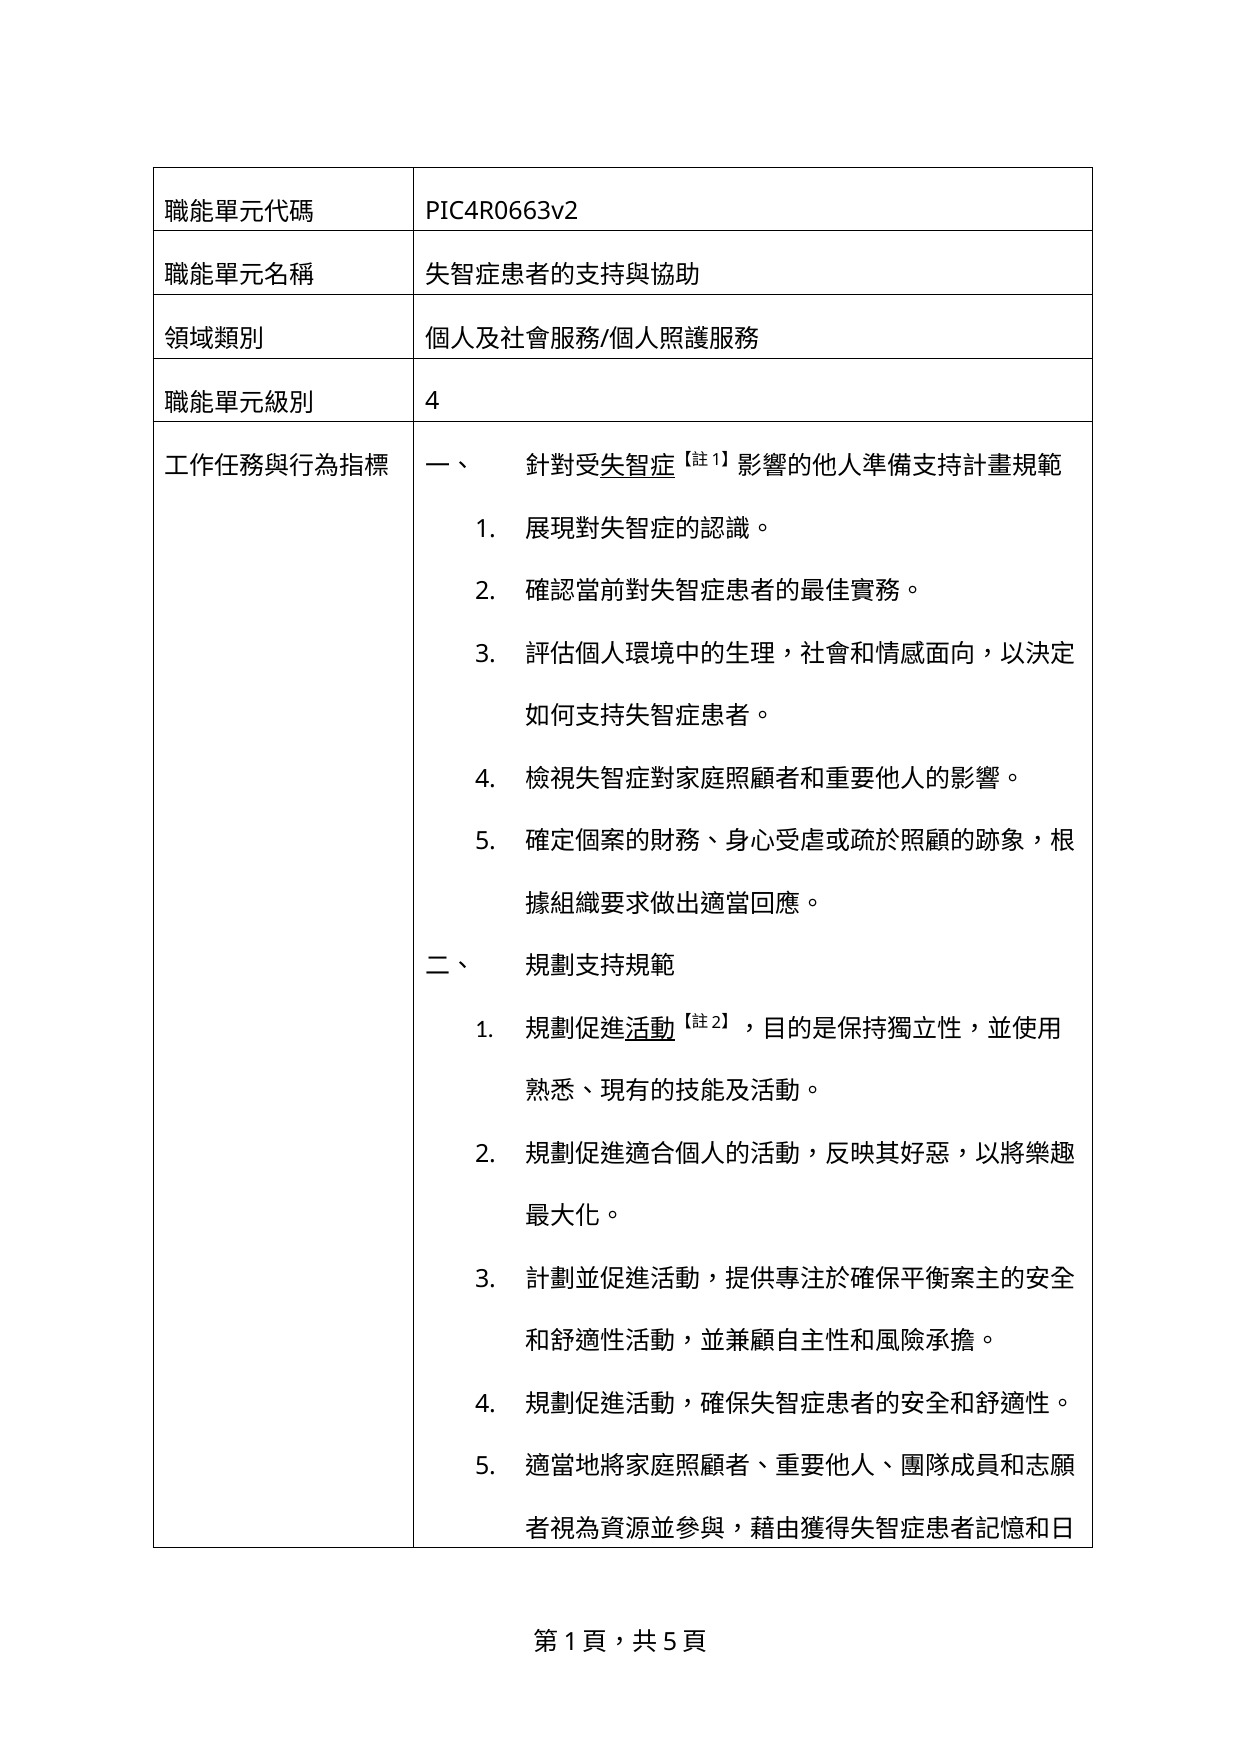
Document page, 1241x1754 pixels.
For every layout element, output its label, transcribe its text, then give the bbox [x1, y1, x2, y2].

table_cell 職能單元級別 [154, 359, 413, 421]
table_cell 失智症患者的支持與協助 [414, 231, 1092, 294]
table_cell 個人及社會服務/個人照護服務 [414, 295, 1092, 357]
table_header PIC4R0663v2 [414, 168, 1092, 230]
table_cell 工作任務與行為指標 [154, 422, 413, 1547]
table_cell 領域類別 [154, 295, 413, 357]
table_cell 針對受失智症【註1】影響的他人準備支持計畫規範 展現對失智症的認識。 確認當前對失智症患者的最佳實務。 評估個人環境中的生理，社會和情感面向，以決定如何支持失智症患者。 檢視失智症對家庭照顧者和重要他人的影響。 確定個案的財務、身心受虐或疏於照顧的跡象，根據組織要求做出適當回應。 規劃支持規範 規劃促進活動【註2】，目的是保持獨立性，並使用熟悉、現有的技能及活動。 規劃促進適合個人的活動，反映其好惡，以將樂趣最大化。 計劃並促進活動，提供專注於確保平衡案主的安全和舒適性活動，並兼顧自主性和風險承擔。 規劃促進活動，確保失智症患者的安全和舒適性。 適當地將家庭照顧者、重要他人、團隊成員和志願者視為資源並參與，藉由獲得失智症患者記憶和日常歷程的資訊，以協助發展合適的活動。 確認和實施適當的方式以適應環境、支持的人。 提供指南，支持家庭照顧者和重要他人，在適當情況下協助了解失智症對人的影響和一些提供照顧的方法。 發展、實施策略，將失智症的行為、心理衝擊降至最低 觀察和記錄行為以決定相關觸發因素。 考慮行為對個人或其他失智症患者的潛在影響以決定適當回應方式。 制定有效回應時，需將失智症患者照顧計畫納入考慮並嘗試一系列選擇。 實施最佳實務策略，將對行為的衝擊降至對低。 定期審查施行的策略以確保最大效益。 提供方針，支持工作者和照顧者實施計畫 協助工作者或照顧者了解個人照顧計畫的目的。 為工作者或照顧者提供支持。 指導工作者或照顧者根據照顧職務、倫理和法律規範提供以計畫的支持，同時尊重其自尊和尊嚴，將其參與程度提升至最高。 指導工作者或照顧者以尊重個人偏好和歷史背景的方式提供支持。 指導工作者或照顧者，在適當情況下監控計畫進程。 評估工作者或照顧者實施個人計畫規範的能力，包括步驟、程序和設備的使用能力。 監控計畫的實施，提供回饋或根據需要進行修正。 監控工作者和照顧者的自我照顧能力，並在適當情況下提供支持和指導。 完成檔案 符合組織的報告要求。 根據組織政策和協議完成檔案。 根據報告要求維護檔案。 將組織政策和協議歸檔。 [414, 422, 1092, 1547]
table_header 職能單元代碼 [154, 168, 413, 230]
table_cell 職能單元名稱 [154, 231, 413, 294]
table_cell 4 [414, 359, 1092, 421]
